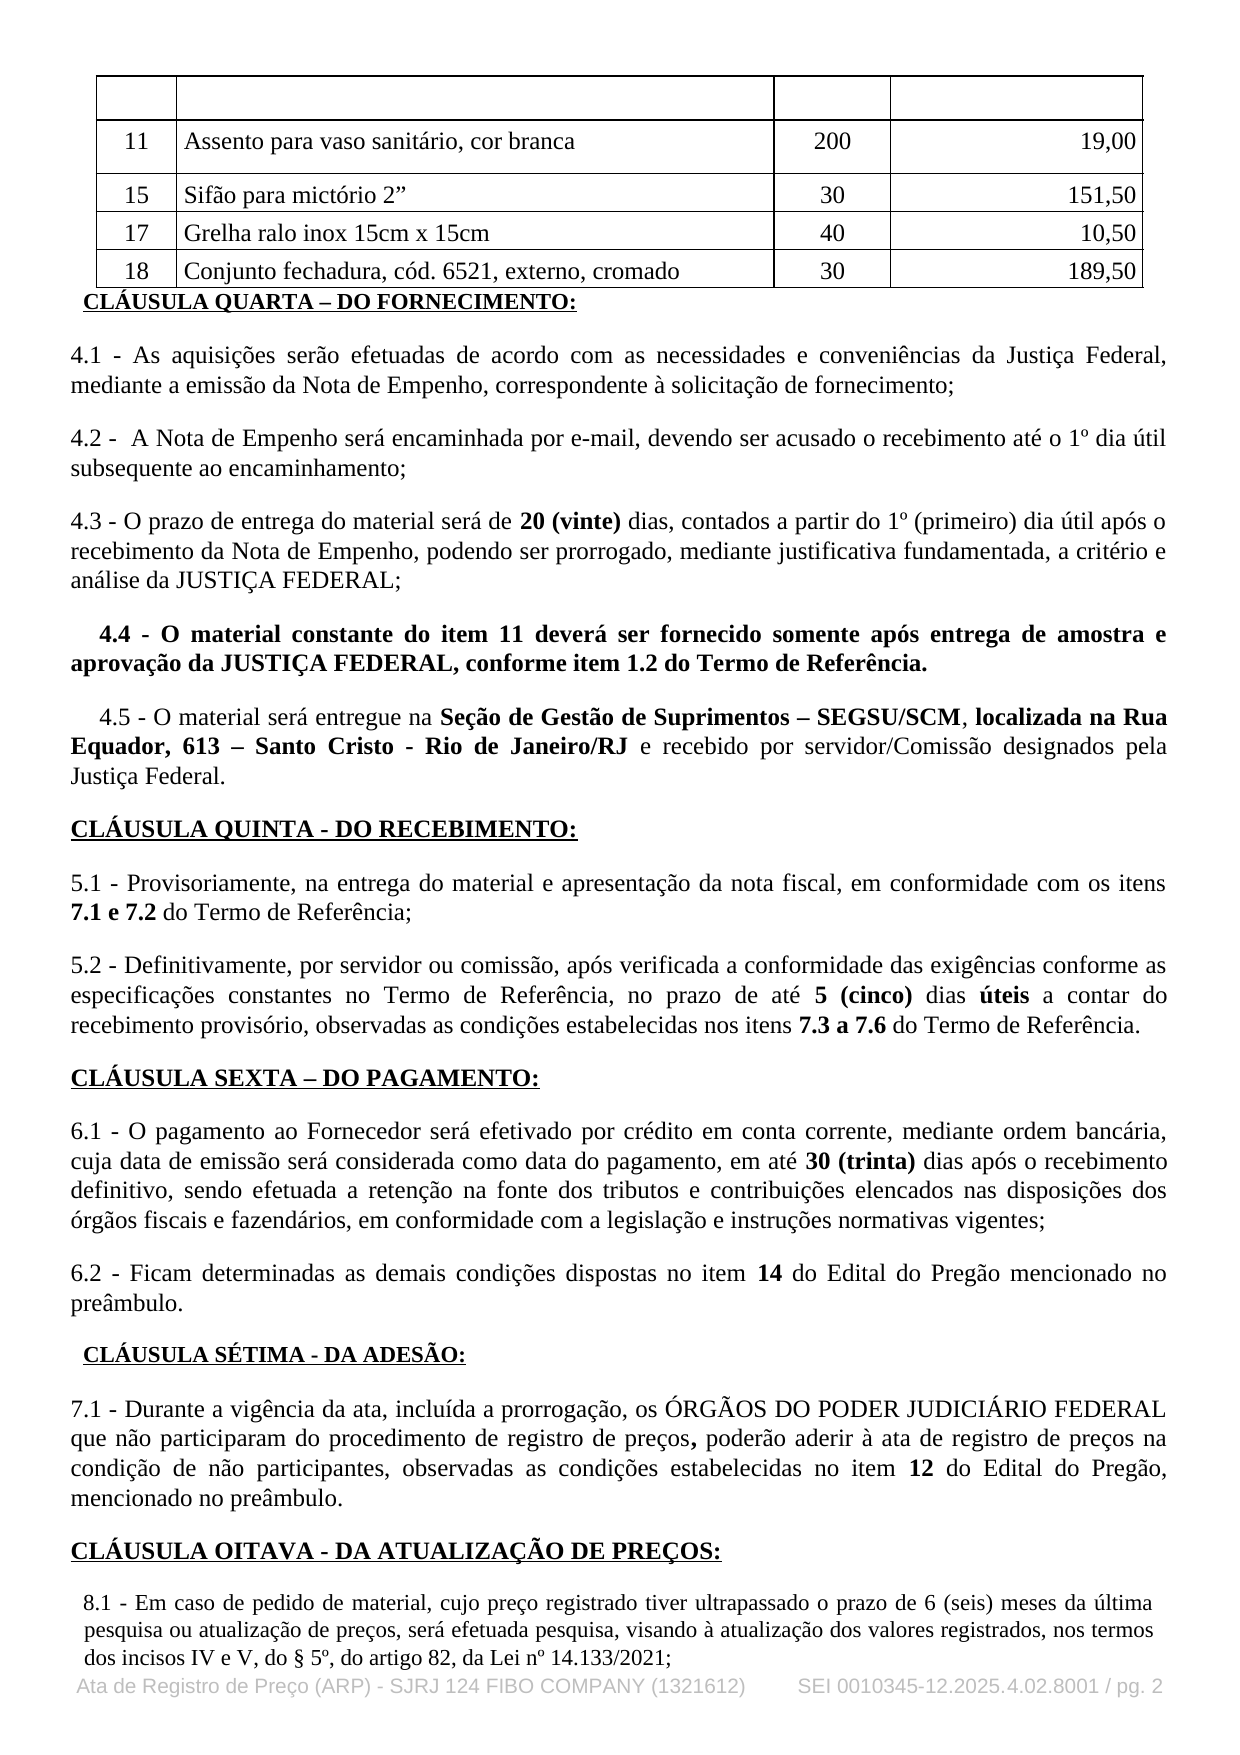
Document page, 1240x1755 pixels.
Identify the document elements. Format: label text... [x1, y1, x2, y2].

table_cell 40 [775, 212, 890, 248]
text 5.1 - Provisoriamente, na entrega do material e apresentação da nota fiscal, em conformidade com os itens 7.1 e 7.2 do Termo de Referência; [70, 868, 1168, 926]
table_cell 19,00 [891, 121, 1142, 173]
table_cell 30 [775, 250, 890, 286]
table_cell 18 [97, 250, 176, 286]
text 5.2 - Definitivamente, por servidor ou comissão, após verificada a conformidade das exigências conforme as especificações constantes no Termo de Referência, no prazo de até 5 (cinco) dias úteis a contar do recebimento provisório, observadas as condições estabelecidas nos itens 7.3 a 7.6 do Termo de Referência. [70, 951, 1168, 1038]
table_cell 17 [97, 212, 176, 248]
table_cell Conjunto fechadura, cód. 6521, externo, cromado [177, 250, 773, 286]
text CLÁUSULA SÉTIMA - DA ADESÃO: [83, 1341, 1168, 1368]
table_cell [775, 77, 890, 119]
table_cell Assento para vaso sanitário, cor branca [177, 121, 773, 173]
table_cell [97, 77, 176, 119]
table_cell 189,50 [891, 250, 1142, 286]
table_cell 10,50 [891, 212, 1142, 248]
table_cell [891, 77, 1142, 119]
text 4.2 - A Nota de Empenho será encaminhada por e-mail, devendo ser acusado o recebimento até o 1º dia útil subsequente ao encaminhamento; [70, 423, 1168, 482]
text CLÁUSULA QUINTA - DO RECEBIMENTO: [70, 814, 1168, 843]
text 4.3 - O prazo de entrega do material será de 20 (vinte) dias, contados a partir do 1º (primeiro) dia útil após o recebimento da Nota de Empenho, podendo ser prorrogado, mediante justificativa fundamentada, a critério e análise da JUSTIÇA FEDERAL; [70, 506, 1168, 594]
text CLÁUSULA SEXTA – DO PAGAMENTO: [70, 1063, 1168, 1092]
text 6.1 - O pagamento ao Fornecedor será efetivado por crédito em conta corrente, mediante ordem bancária, cuja data de emissão será considerada como data do pagamento, em até 30 (trinta) dias após o recebimento definitivo, sendo efetuada a retenção na fonte dos tributos e contribuições elencados nas disposições dos órgãos fiscais e fazendários, em conformidade com a legislação e instruções normativas vigentes; [70, 1116, 1168, 1234]
table_cell 15 [97, 174, 176, 211]
table_cell Sifão para mictório 2” [177, 174, 773, 211]
text 4.1 - As aquisições serão efetuadas de acordo com as necessidades e conveniências da Justiça Federal, mediante a emissão da Nota de Empenho, correspondente à solicitação de fornecimento; [70, 341, 1168, 399]
table_cell Grelha ralo inox 15cm x 15cm [177, 212, 773, 248]
table_cell 151,50 [891, 174, 1142, 211]
table_cell 200 [775, 121, 890, 173]
text 7.1 - Durante a vigência da ata, incluída a prorrogação, os ÓRGÃOS DO PODER JUDICIÁRIO FEDERAL que não participaram do procedimento de registro de preços, poderão aderir à ata de registro de preços na condição de não participantes, observadas as condições estabelecidas no item 12 do Edital do Pregão, mencionado no preâmbulo. [70, 1394, 1168, 1511]
text 4.4 - O material constante do item 11 deverá ser fornecido somente após entrega de amostra e aprovação da JUSTIÇA FEDERAL, conforme item 1.2 do Termo de Referência. [70, 619, 1168, 677]
text 6.2 - Ficam determinadas as demais condições dispostas no item 14 do Edital do Pregão mencionado no preâmbulo. [70, 1258, 1168, 1317]
text 8.1 - Em caso de pedido de material, cujo preço registrado tiver ultrapassado o prazo de 6 (seis) meses da última pesquisa ou atualização de preços, será efetuada pesquisa, visando à atualização dos valores registrados, nos termos dos incisos IV e V, do § 5º, do artigo 82, da Lei nº 14.133/2021; [83, 1589, 1156, 1670]
table_cell 11 [97, 121, 176, 173]
table_cell [177, 77, 773, 119]
table_cell 30 [775, 174, 890, 211]
text CLÁUSULA OITAVA - DA ATUALIZAÇÃO DE PREÇOS: [70, 1536, 1168, 1565]
text 4.5 - O material será entregue na Seção de Gestão de Suprimentos – SEGSU/SCM, localizada na Rua Equador, 613 – Santo Cristo - Rio de Janeiro/RJ e recebido por servidor/Comissão designados pela Justiça Federal. [70, 702, 1168, 790]
text CLÁUSULA QUARTA – DO FORNECIMENTO: [83, 288, 1168, 314]
